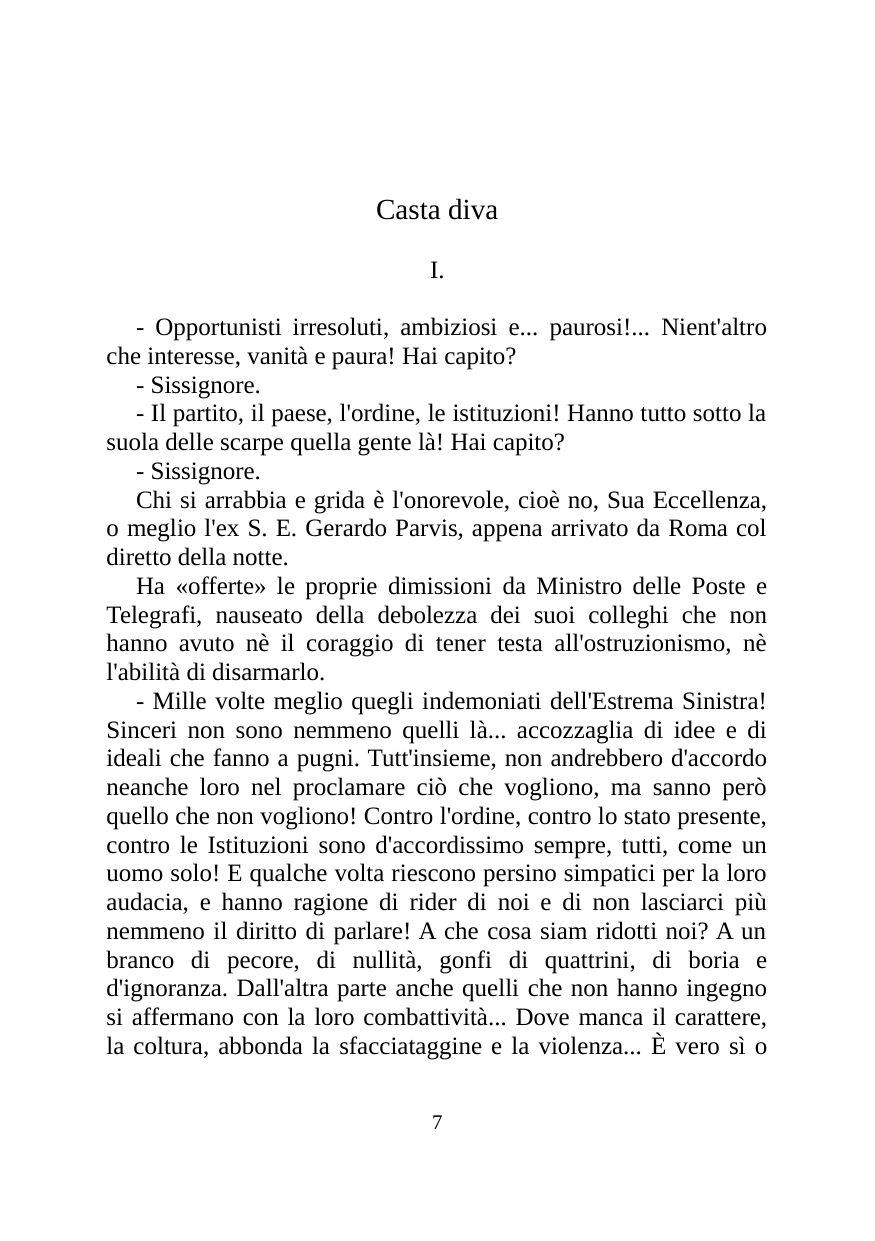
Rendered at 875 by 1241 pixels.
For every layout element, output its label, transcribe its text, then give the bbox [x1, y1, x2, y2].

text Casta diva [106, 192, 768, 226]
text Chi si arrabbia e grida è l'onorevole, cioè no, Sua Eccellenza, o meglio l'ex S. E. Gerardo Parvis, appena arrivato da Roma col diretto della notte. [106, 485, 768, 571]
text Ha «offerte» le proprie dimissioni da Ministro delle Poste e Telegrafi, nauseato della debolezza dei suoi colleghi che non hanno avuto nè il coraggio di tener testa all'ostruzionismo, nè l'abilità di disarmarlo. [106, 571, 768, 686]
text - Il partito, il paese, l'ordine, le istituzioni! Hanno tutto sotto la suola delle scarpe quella gente là! Hai capito? [106, 398, 768, 456]
text - Sissignore. [106, 456, 768, 485]
text - Sissignore. [106, 370, 768, 398]
text I. [106, 255, 768, 283]
text - Opportunisti irresoluti, ambiziosi e... paurosi!... Nient'altro che interesse, vanità e paura! Hai capito? [106, 312, 768, 370]
text - Mille volte meglio quegli indemoniati dell'Estrema Sinistra! Sinceri non sono nemmeno quelli là... accozzaglia di idee e di ideali che fanno a pugni. Tutt'insieme, non andrebbero d'accordo neanche loro nel proclamare ciò che vogliono, ma sanno però quello che non vogliono! Contro l'ordine, contro lo stato presente, contro le Istituzioni sono d'accordissimo sempre, tutti, come un uomo solo! E qualche volta riescono persino simpatici per la loro audacia, e hanno ragione di rider di noi e di non lasciarci più nemmeno il diritto di parlare! A che cosa siam ridotti noi? A un branco di pecore, di nullità, gonfi di quattrini, di boria e d'ignoranza. Dall'altra parte anche quelli che non hanno ingegno si affermano con la loro combattività... Dove manca il carattere, la coltura, abbonda la sfacciataggine e la violenza... È vero sì o [106, 686, 768, 1060]
